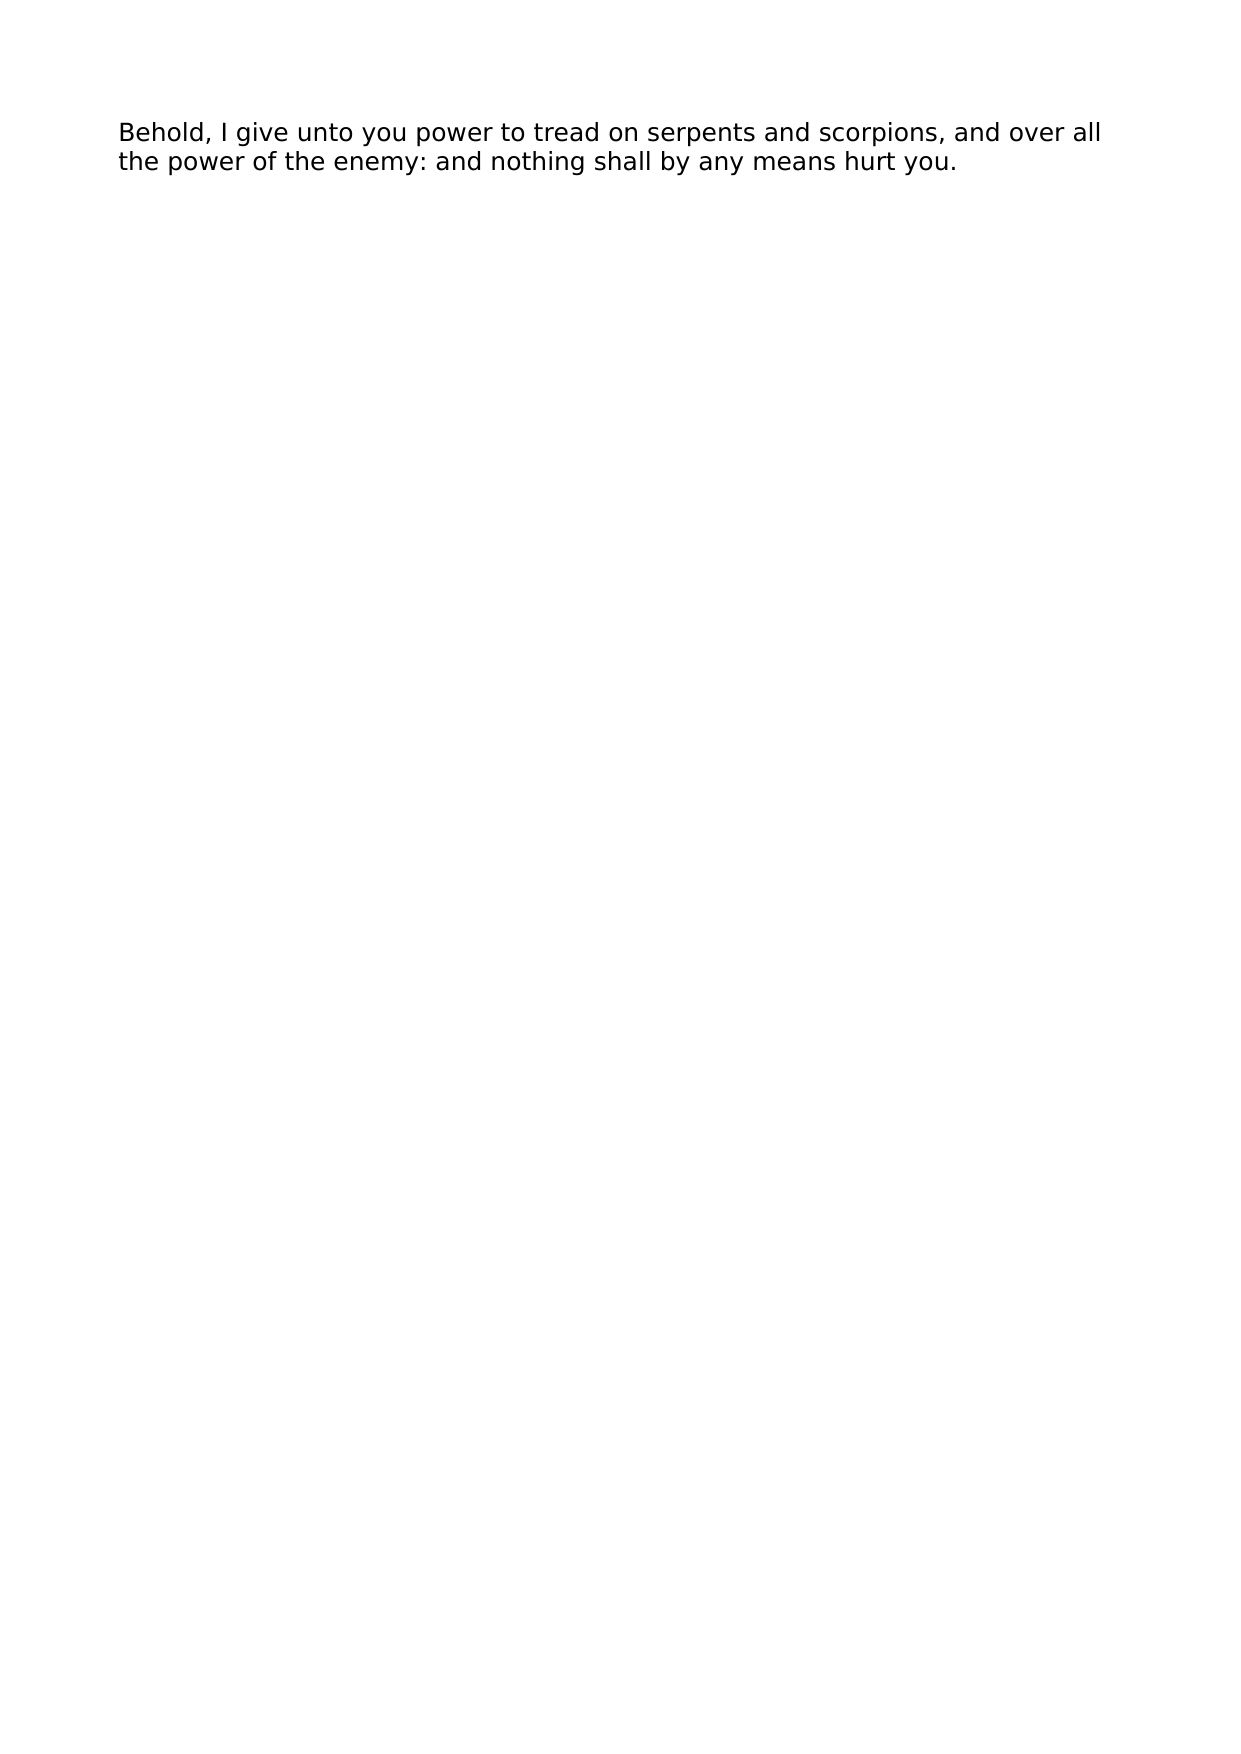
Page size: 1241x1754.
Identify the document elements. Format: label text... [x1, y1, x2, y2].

text Behold, I give unto you power to tread on serpents and scorpions, and over all the power of the enemy: and nothing shall by any means hurt you. [118, 118, 1122, 176]
